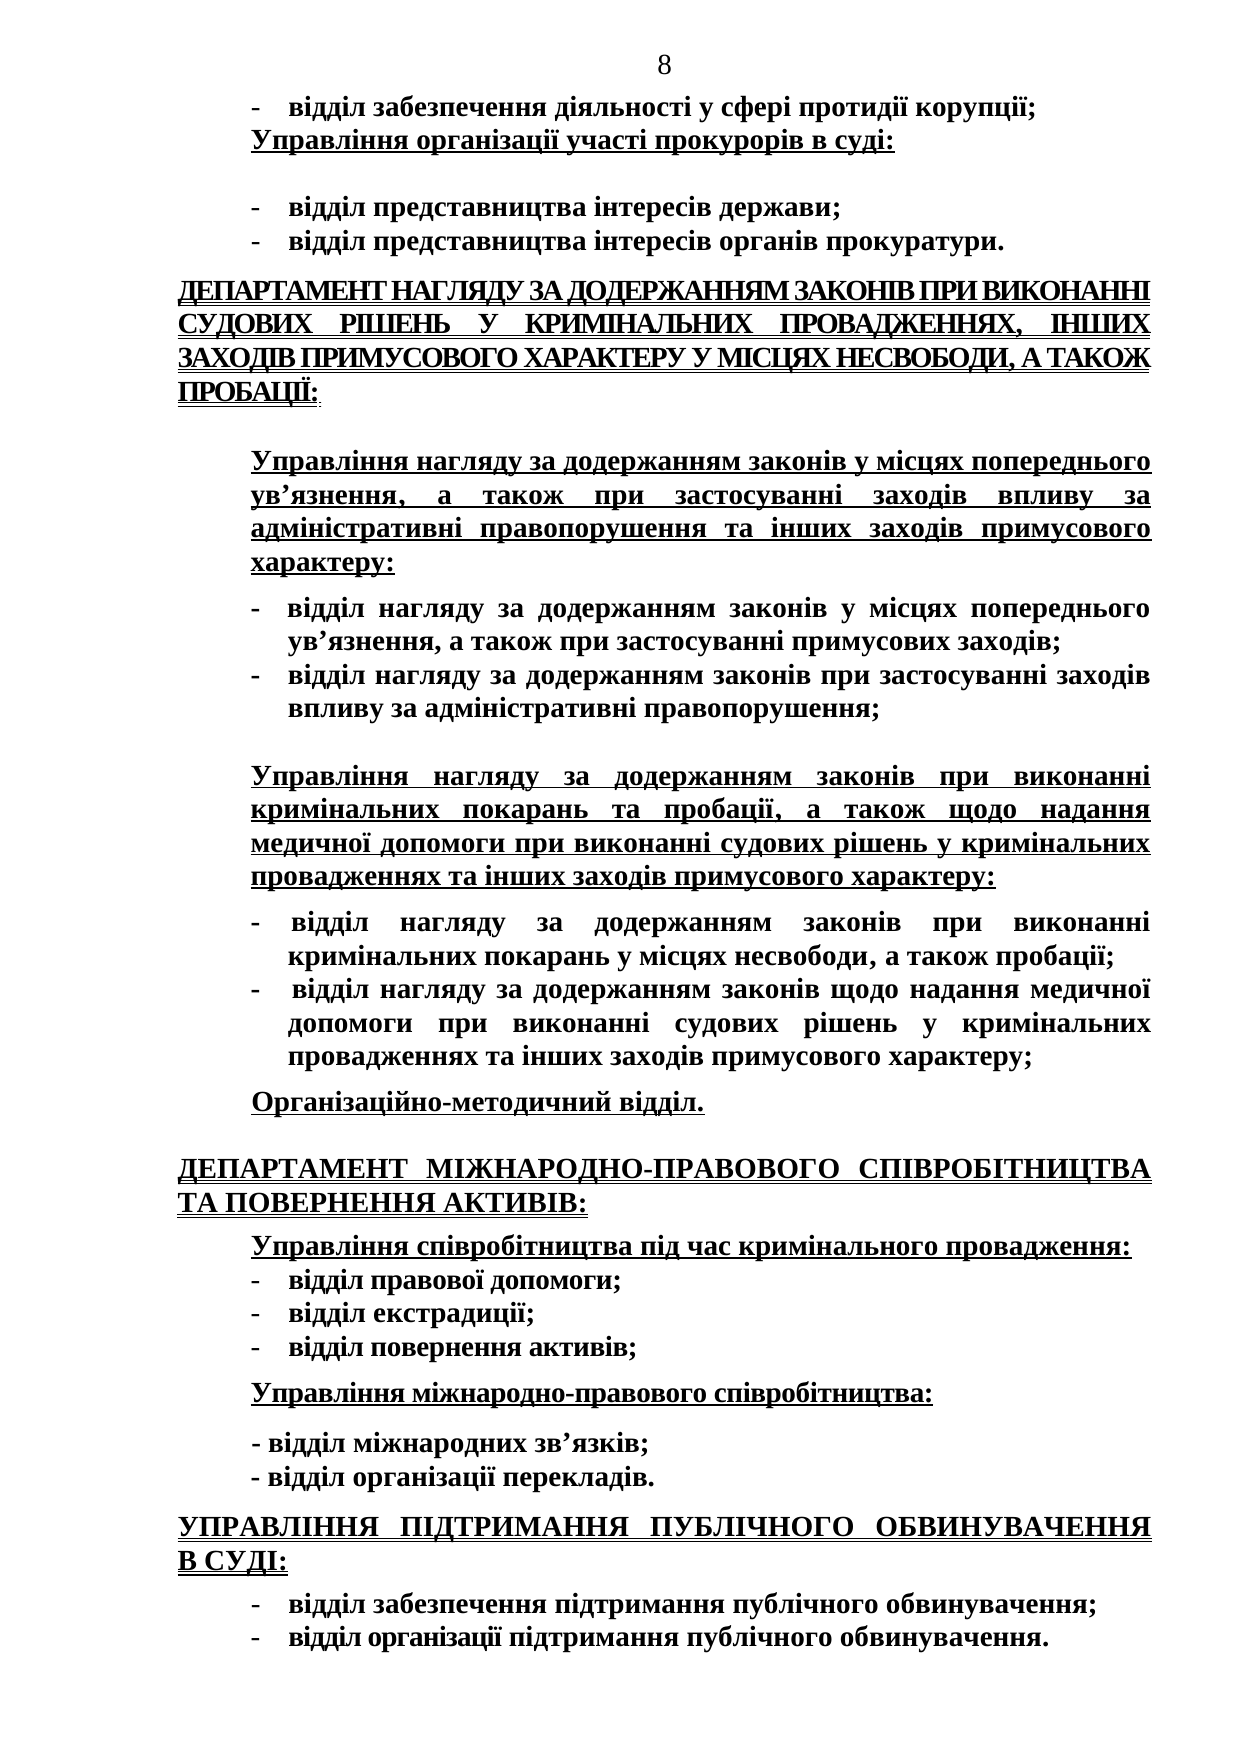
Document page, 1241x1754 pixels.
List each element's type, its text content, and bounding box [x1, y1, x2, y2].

list відділ екстрадиції; [250, 1295, 1152, 1329]
text - відділ міжнародних зв’язків; [251, 1425, 1152, 1459]
list відділ представництва інтересів органів прокуратури. [251, 223, 1152, 256]
text характеру: [250, 540, 1152, 577]
text департамент нагляду за додержанням законів при виконанні судових рішень у кримінальних провадженнях‚ інших заходів примусового характеру у місцях несвободи‚ а також пробації: [177, 273, 1152, 407]
list відділ забезпечення підтримання публічного обвинувачення; [251, 1586, 1152, 1619]
text ДЕПАРТАМЕНТ МІЖНАРОДНО-ПРАВОВОГО СПІВРОБІТНИЦТВА [177, 1152, 1152, 1180]
text Управління співробітництва під час кримінального провадження: [177, 1228, 1152, 1262]
text - відділ нагляду за додержанням законів щодо надання медичної допомоги при виконанні судових рішень у кримінальних провадженнях та інших заходів примусового характеру; [250, 971, 1152, 1072]
text - відділ організації перекладів. [250, 1459, 1152, 1492]
text - відділ нагляду за додержанням законів у місцях попереднього ув’язнення, а також при застосуванні примусових заходів; [250, 590, 1152, 657]
text - відділ нагляду за додержанням законів при застосуванні заходів впливу за адміністративні правопорушення; [250, 657, 1152, 724]
text Управління підтримання публічного обвинувачення [177, 1509, 1152, 1538]
list відділ повернення активів; [250, 1329, 1152, 1362]
text Управління організації участі прокурорів в суді: [177, 122, 1152, 156]
text Організаційно-методичний відділ. [251, 1084, 1152, 1118]
list відділ правової допомоги; [250, 1262, 1152, 1295]
text Управління нагляду за додержанням законів у місцях попереднього [250, 443, 1152, 472]
text Управління нагляду за додержанням законів при виконанні кримінальних покарань та пробації‚ а також щодо надання медичної допомоги при виконанні судових рішень у кримінальних провадженнях та інших заходів примусового характеру: [250, 758, 1152, 892]
text - відділ нагляду за додержанням законів при виконанні кримінальних покарань у місцях несвободи‚ а також пробації; [250, 904, 1152, 971]
list відділ організації підтримання публічного обвинувачення. [250, 1619, 1152, 1653]
text та повернення активів: [177, 1184, 1152, 1219]
list відділ забезпечення діяльності у сфері протидії корупції; [251, 89, 1152, 122]
text Управління міжнародно-правового співробітництва: [250, 1375, 1152, 1408]
text ув’язнення‚ а також при застосуванні заходів впливу за адміністративні правопорушення та інших заходів примусового [250, 473, 1152, 539]
list відділ представництва інтересів держави; [250, 189, 1152, 223]
text в суді: [177, 1542, 1152, 1576]
